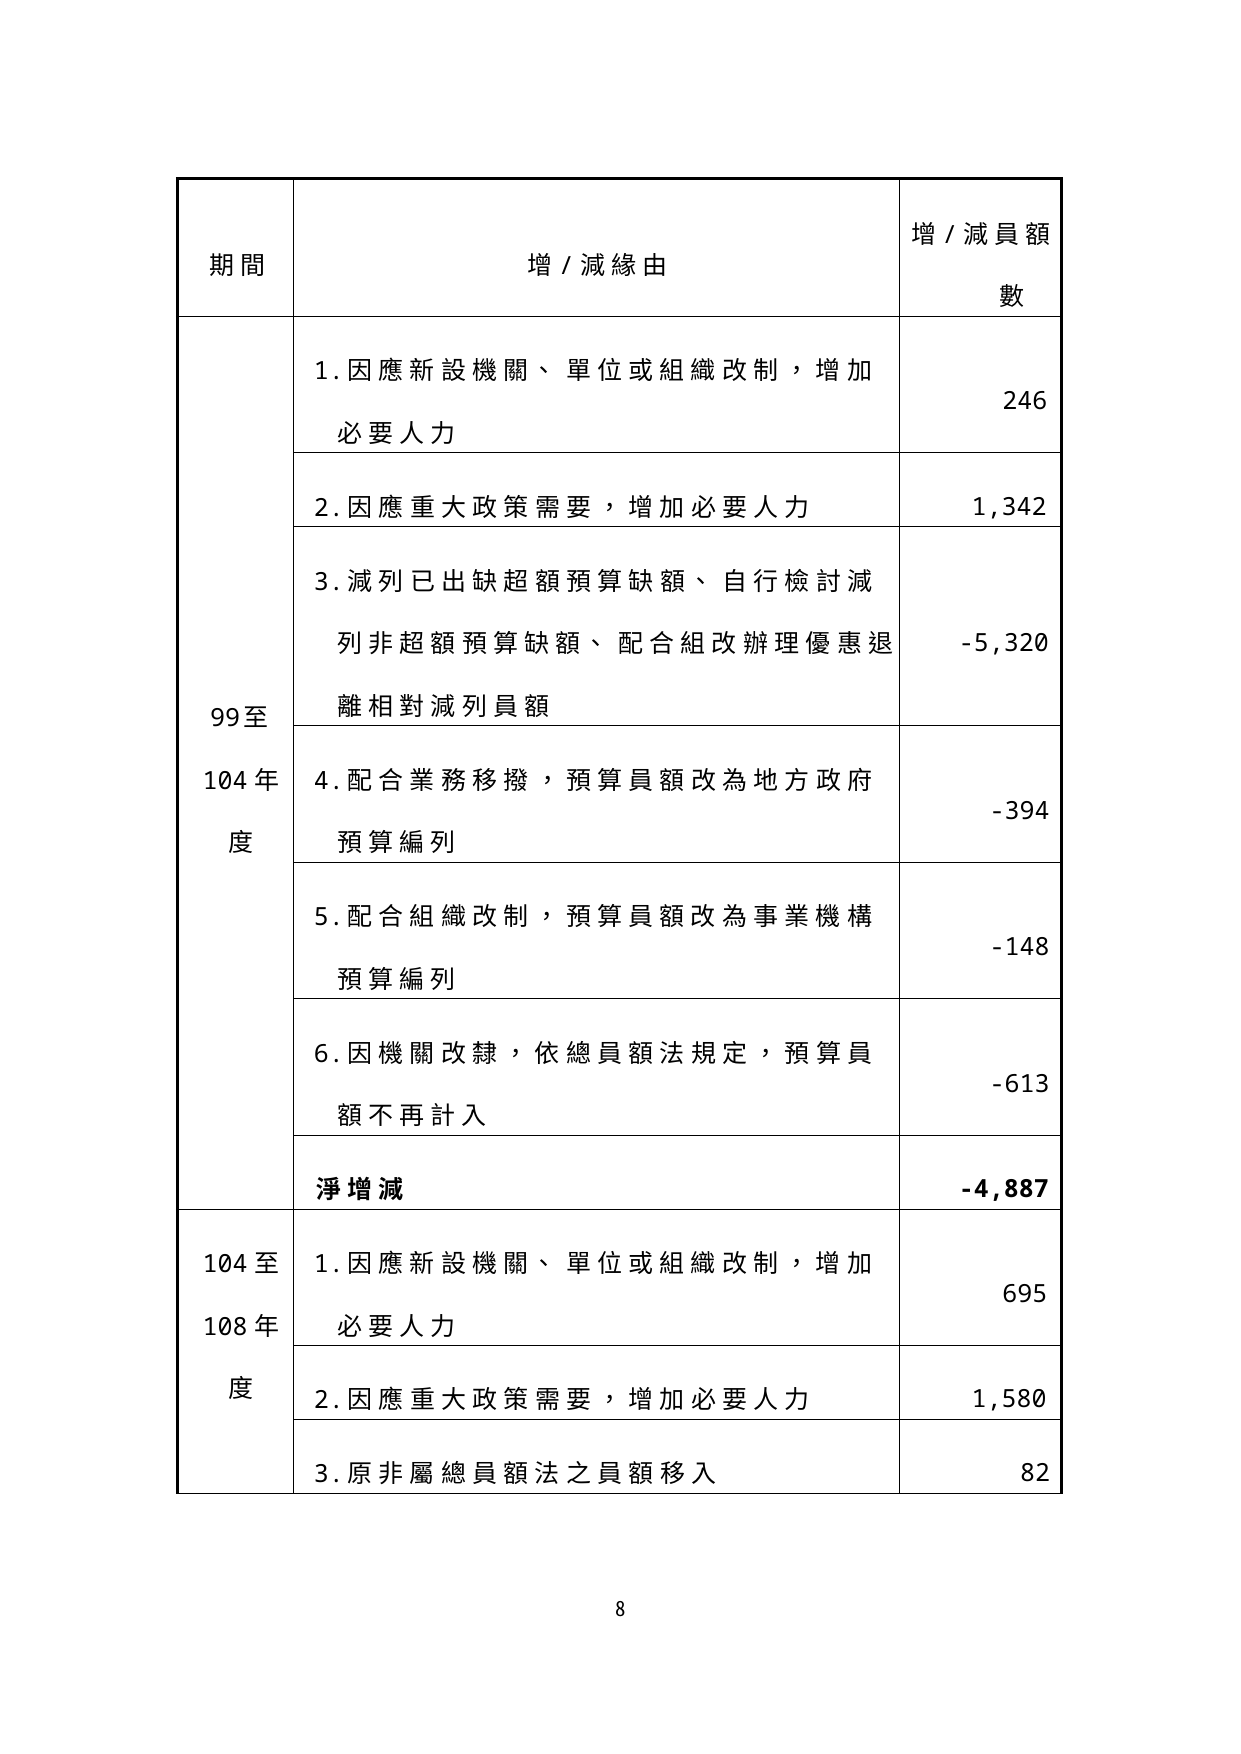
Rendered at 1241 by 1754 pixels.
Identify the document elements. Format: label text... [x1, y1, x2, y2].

table_header 期間 [179, 180, 293, 316]
table_cell 246 [900, 317, 1060, 452]
table_cell 2.因應重大政策需要，增加必要人力 [294, 453, 899, 526]
table_cell -394 [900, 726, 1060, 862]
table_cell -4,887 [900, 1136, 1060, 1208]
table_cell 3.原非屬總員額法之員額移入 [294, 1420, 899, 1493]
table_cell 104至108年度 [179, 1210, 293, 1493]
table_cell -5,320 [900, 527, 1060, 725]
table_cell 99至104年度 [179, 317, 293, 1208]
table_cell -613 [900, 999, 1060, 1134]
table_header 增/減員額數 [900, 180, 1060, 316]
table_cell 82 [900, 1420, 1060, 1493]
table_cell 1,342 [900, 453, 1060, 526]
table_cell 1.因應新設機關、單位或組織改制，增加必要人力 [294, 1210, 899, 1345]
table_header 增/減緣由 [294, 180, 899, 316]
table_cell 1,580 [900, 1346, 1060, 1419]
table_cell 3.減列已出缺超額預算缺額、自行檢討減列非超額預算缺額、配合組改辦理優惠退離相對減列員額 [294, 527, 899, 725]
table_cell 695 [900, 1210, 1060, 1345]
table_cell 淨增減 [294, 1136, 899, 1208]
table_cell 6.因機關改隸，依總員額法規定，預算員額不再計入 [294, 999, 899, 1134]
table_cell 2.因應重大政策需要，增加必要人力 [294, 1346, 899, 1419]
table_cell -148 [900, 863, 1060, 998]
table_cell 5.配合組織改制，預算員額改為事業機構預算編列 [294, 863, 899, 998]
table_cell 4.配合業務移撥，預算員額改為地方政府預算編列 [294, 726, 899, 862]
table_cell 1.因應新設機關、單位或組織改制，增加必要人力 [294, 317, 899, 452]
